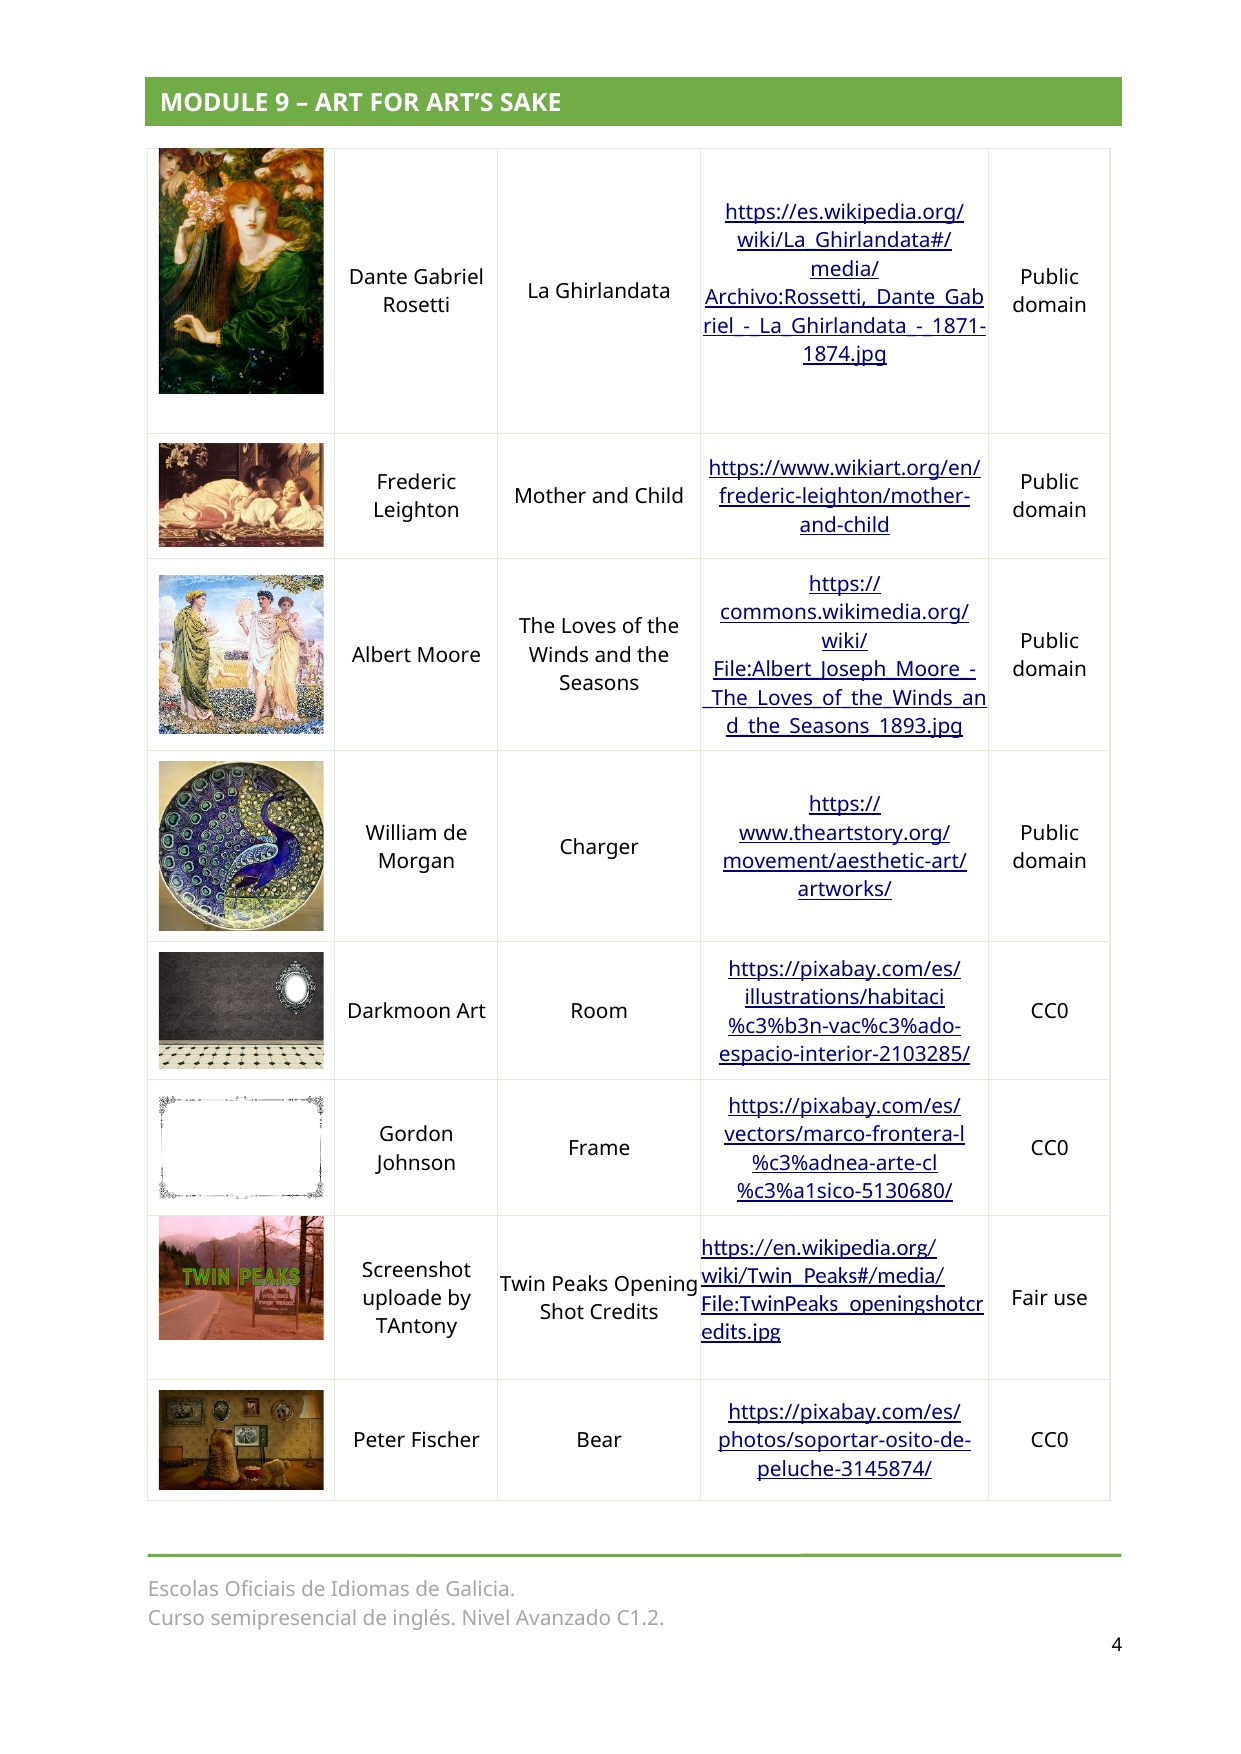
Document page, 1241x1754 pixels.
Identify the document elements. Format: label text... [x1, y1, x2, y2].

table_cell https://pixabay.com/es/illustrations/habitaci%c3%b3n-vac%c3%ado-espacio-interior-2103285/ [701, 942, 988, 1079]
table_cell Public domain [989, 751, 1109, 941]
table_cell Frederic Leighton [335, 434, 497, 557]
table_cell Dante Gabriel Rosetti [335, 149, 497, 432]
table_cell [148, 149, 334, 432]
table_cell CC0 [989, 1080, 1109, 1215]
table_cell https://es.wikipedia.org/wiki/La_Ghirlandata#/media/Archivo:Rossetti,_Dante_Gabriel_-_La_Ghirlandata_-_1871-1874.jpg [701, 149, 988, 432]
table_cell Mother and Child [498, 434, 700, 557]
table_cell [148, 434, 334, 557]
table_cell https://www.theartstory.org/movement/aesthetic-art/artworks/ [701, 751, 988, 941]
table_cell Twin Peaks Opening Shot Credits [498, 1216, 700, 1379]
table_cell Room [498, 942, 700, 1079]
table_cell Darkmoon Art [335, 942, 497, 1079]
table_cell https://pixabay.com/es/photos/soportar-osito-de-peluche-3145874/ [701, 1380, 988, 1499]
table_cell [148, 1380, 334, 1499]
table_cell Public domain [989, 559, 1109, 750]
table_cell Screenshot uploade by TAntony [335, 1216, 497, 1379]
table_cell CC0 [989, 942, 1109, 1079]
table_cell [148, 942, 334, 1079]
table_cell Public domain [989, 149, 1109, 432]
table_cell Frame [498, 1080, 700, 1215]
table_cell [148, 1080, 334, 1215]
table_cell CC0 [989, 1380, 1109, 1499]
table_cell Fair use [989, 1216, 1109, 1379]
table_cell https://www.wikiart.org/en/frederic-leighton/mother-and-child [701, 434, 988, 557]
table_cell https://pixabay.com/es/vectors/marco-frontera-l%c3%adnea-arte-cl%c3%a1sico-5130680/ [701, 1080, 988, 1215]
table_cell William de Morgan [335, 751, 497, 941]
table_cell Peter Fischer [335, 1380, 497, 1499]
table_cell Gordon Johnson [335, 1080, 497, 1215]
table_cell [148, 559, 334, 750]
table_cell [148, 751, 334, 941]
table_cell https://commons.wikimedia.org/wiki/File:Albert_Joseph_Moore_-_The_Loves_of_the_Winds_and_the_Seasons_1893.jpg [701, 559, 988, 750]
table_cell Albert Moore [335, 559, 497, 750]
table_cell The Loves of the Winds and the Seasons [498, 559, 700, 750]
table_cell Public domain [989, 434, 1109, 557]
table_cell La Ghirlandata [498, 149, 700, 432]
table_cell Bear [498, 1380, 700, 1499]
table_cell [148, 1216, 334, 1379]
table_cell https://en.wikipedia.org/wiki/Twin_Peaks#/media/File:TwinPeaks_openingshotcredits.jpg [701, 1216, 988, 1379]
table_cell Charger [498, 751, 700, 941]
